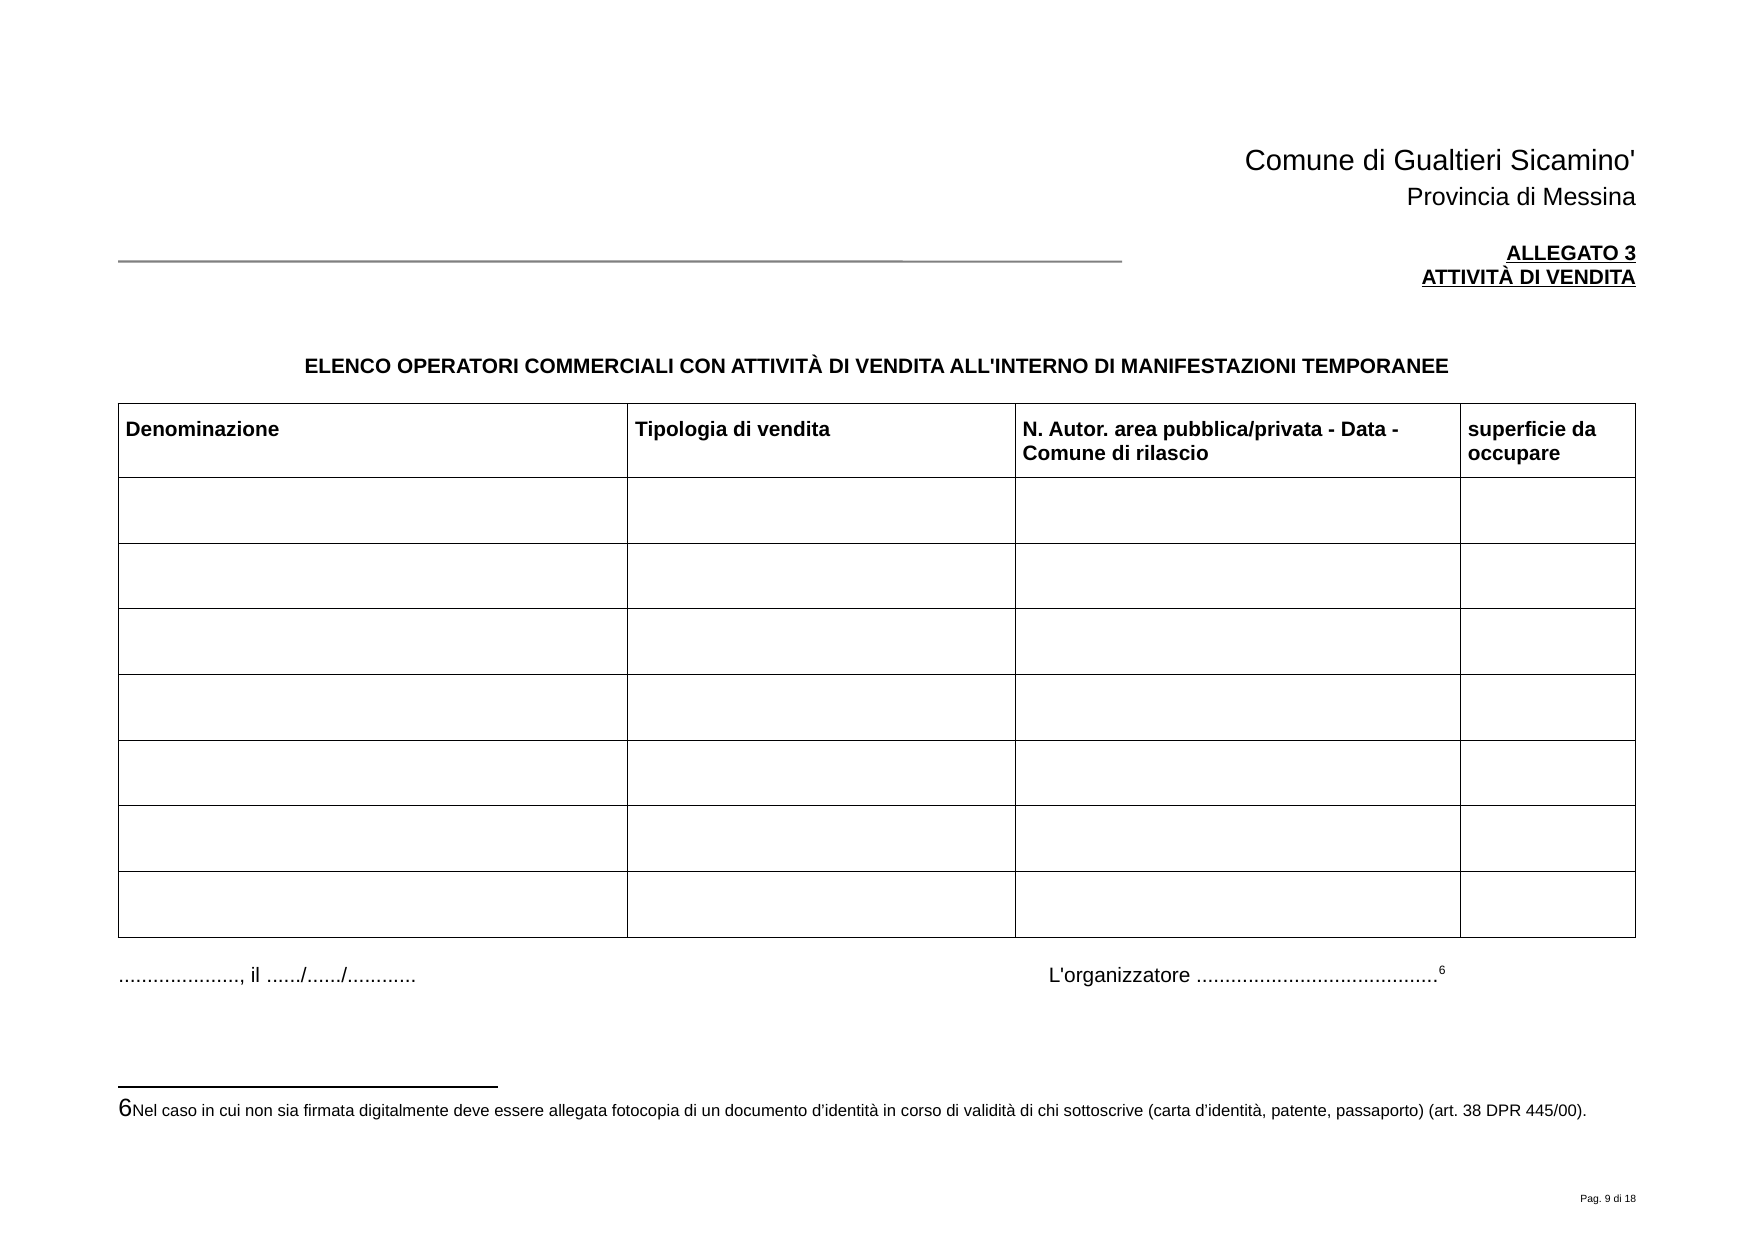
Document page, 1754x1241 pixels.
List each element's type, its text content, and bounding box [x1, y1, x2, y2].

table_cell [1016, 544, 1460, 608]
table_cell [1016, 741, 1460, 805]
text ALLEGATO 3 [118, 241, 1636, 265]
table_cell [628, 478, 1015, 542]
text ....................., il ....../....../............ L'organizzatore .......................................... [118, 963, 1636, 987]
table_cell [119, 478, 627, 542]
table_cell [1016, 806, 1460, 871]
table_cell [119, 675, 627, 740]
table_cell [1461, 675, 1635, 740]
text Nel caso in cui non sia firmata digitalmente deve essere allegata fotocopia di un documento d’identità in corso di validità di chi sottoscrive (carta d’identità, patente, passaporto) (art. 38 DPR 445/00). [118, 1093, 1636, 1122]
text Comune di Gualtieri Sicamino' [118, 143, 1636, 177]
table_cell [628, 741, 1015, 805]
table_header superficie da occupare [1461, 404, 1635, 477]
table_cell [1461, 478, 1635, 542]
table_cell [119, 806, 627, 871]
table_cell [119, 872, 627, 937]
table_cell [628, 872, 1015, 937]
table_cell [628, 675, 1015, 740]
table_cell [119, 544, 627, 608]
text ELENCO OPERATORI COMMERCIALI CON ATTIVITÀ DI VENDITA ALL'INTERNO DI MANIFESTAZIONI TEMPORANEE [118, 354, 1636, 378]
table_cell [119, 609, 627, 674]
table_cell [1461, 872, 1635, 937]
table_cell [1016, 609, 1460, 674]
text ATTIVITÀ DI VENDITA [118, 265, 1636, 289]
table_cell [1016, 478, 1460, 542]
table_cell [1461, 609, 1635, 674]
table_cell [1461, 806, 1635, 871]
text Provincia di Messina [118, 182, 1636, 210]
table_cell [628, 609, 1015, 674]
table_cell [1461, 741, 1635, 805]
table_cell [1016, 675, 1460, 740]
table_header Tipologia di vendita [628, 404, 1015, 477]
table_cell [1016, 872, 1460, 937]
table_cell [628, 544, 1015, 608]
table_cell [119, 741, 627, 805]
table_header Denominazione [119, 404, 627, 477]
table_header N. Autor. area pubblica/privata - Data - Comune di rilascio [1016, 404, 1460, 477]
table_cell [1461, 544, 1635, 608]
table_cell [628, 806, 1015, 871]
